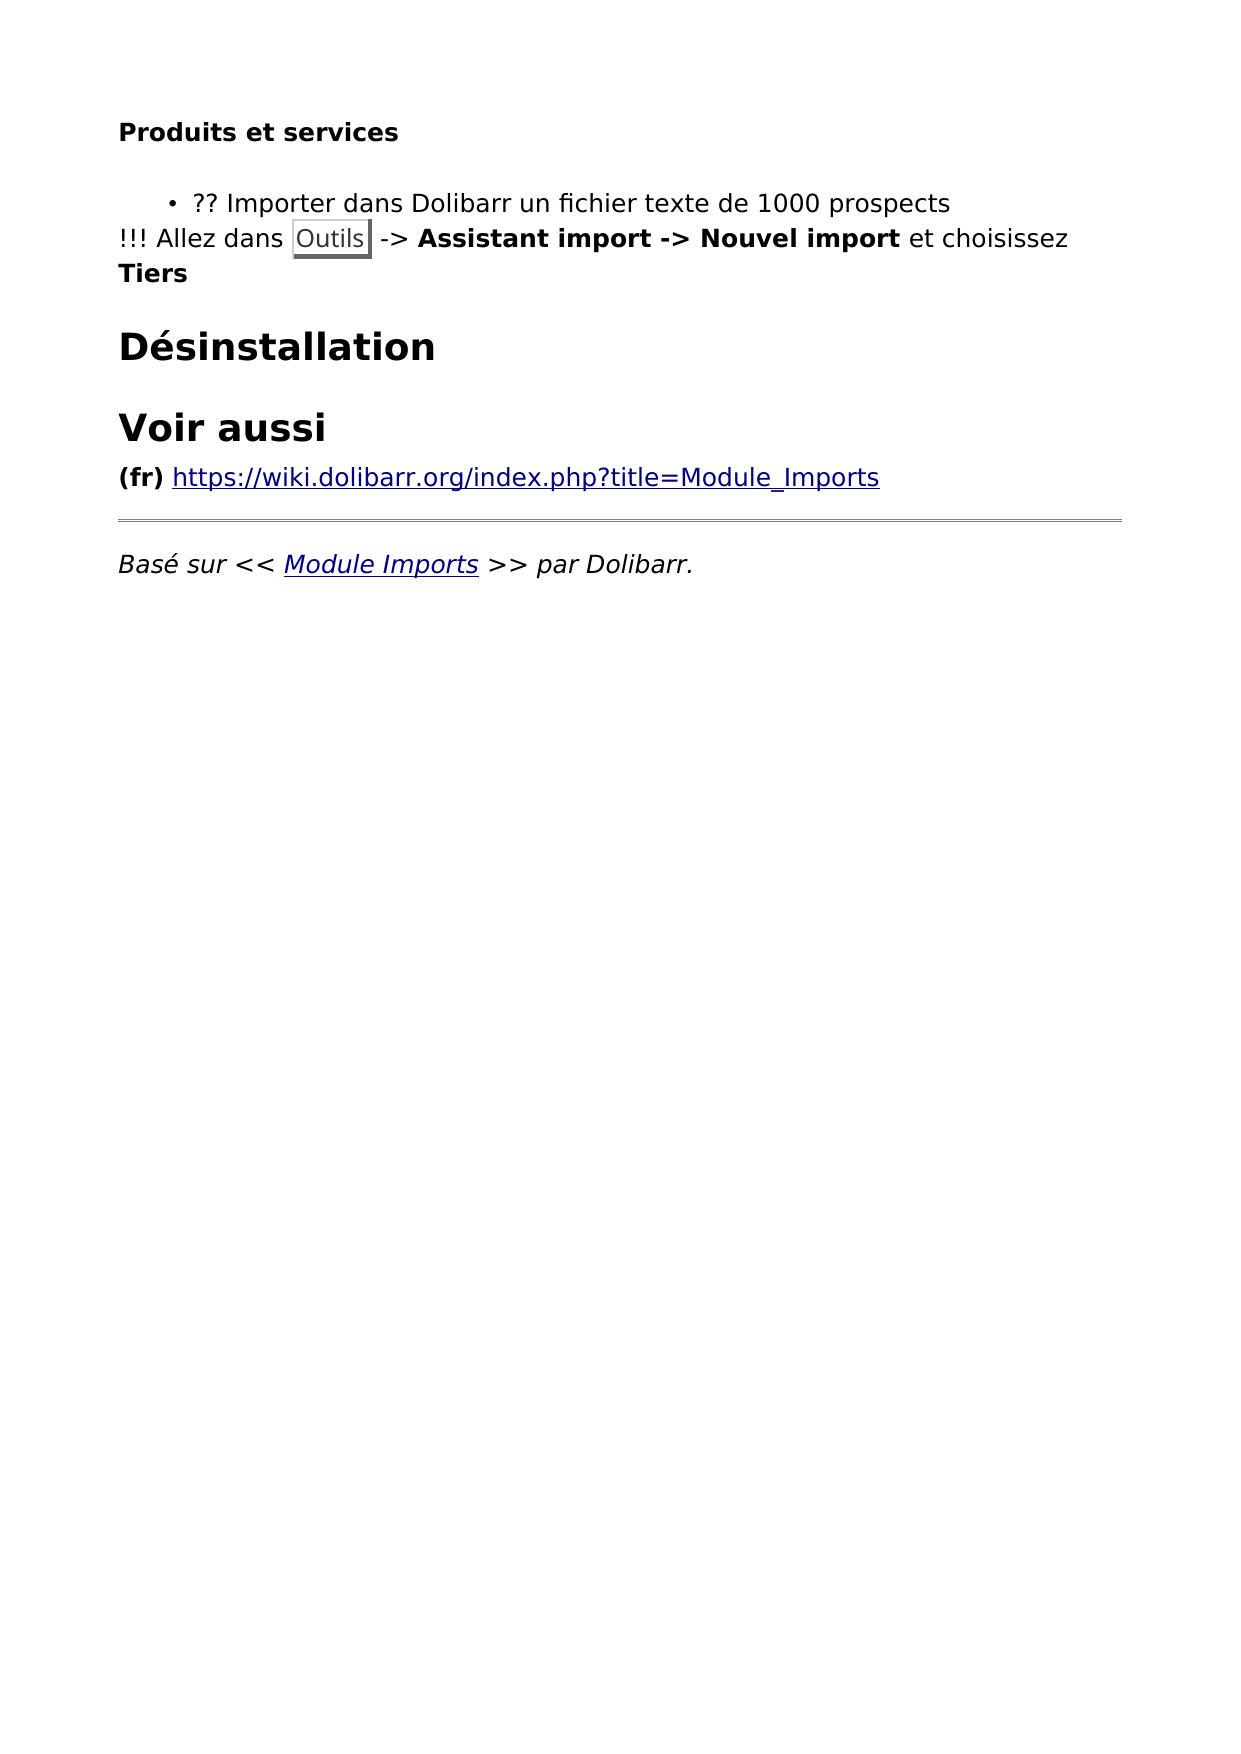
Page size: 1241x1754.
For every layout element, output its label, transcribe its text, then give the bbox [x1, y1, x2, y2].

text !!! Allez dans Outils -> Assistant import -> Nouvel import et choisissez Tiers [118, 218, 1122, 288]
text Basé sur << Module Imports >> par Dolibarr. [118, 551, 1122, 580]
text Allez dans Outils -> Assistant import -> Nouvel import et choisissez Produits et services [118, 118, 1122, 147]
subtitle Désinstallation [118, 325, 1122, 369]
subtitle Voir aussi [118, 407, 1122, 450]
text (fr) https://wiki.dolibarr.org/index.php?title=Module_Imports [118, 463, 1122, 492]
list ?? Importer dans Dolibarr un fichier texte de 1000 prospects [177, 189, 1122, 218]
